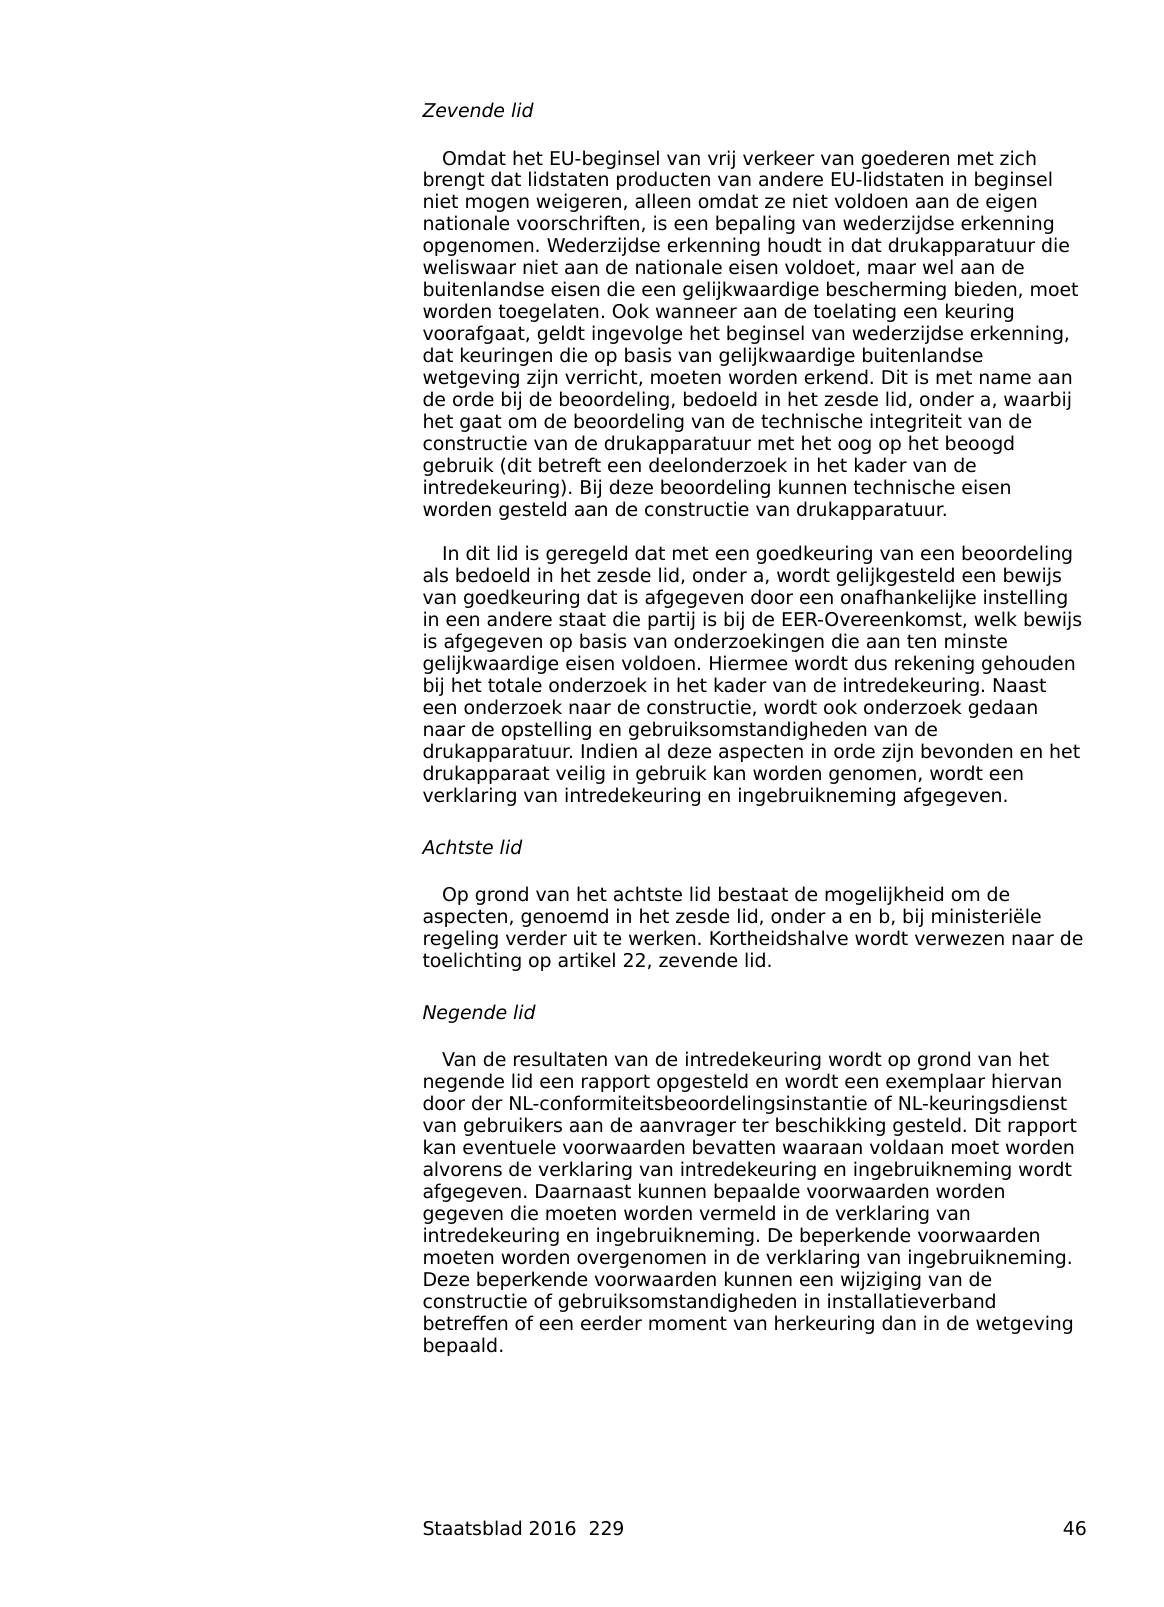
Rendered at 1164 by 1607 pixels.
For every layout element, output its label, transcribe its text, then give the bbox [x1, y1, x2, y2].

text In dit lid is geregeld dat met een goedkeuring van een beoordeling als bedoeld in het zesde lid, onder a, wordt gelijkgesteld een bewijs van goedkeuring dat is afgegeven door een onafhankelijke instelling in een andere staat die partij is bij de EER-Overeenkomst, welk bewijs is afgegeven op basis van onderzoekingen die aan ten minste gelijkwaardige eisen voldoen. Hiermee wordt dus rekening gehouden bij het totale onderzoek in het kader van de intredekeuring. Naast een onderzoek naar de constructie, wordt ook onderzoek gedaan naar de opstelling en gebruiksomstandigheden van de drukapparatuur. Indien al deze aspecten in orde zijn bevonden en het drukapparaat veilig in gebruik kan worden genomen, wordt een verklaring van intredekeuring en ingebruikneming afgegeven. [422, 543, 1087, 807]
text Van de resultaten van de intredekeuring wordt op grond van het negende lid een rapport opgesteld en wordt een exemplaar hiervan door der NL-conformiteitsbeoordelingsinstantie of NL-keuringsdienst van gebruikers aan de aanvrager ter beschikking gesteld. Dit rapport kan eventuele voorwaarden bevatten waaraan voldaan moet worden alvorens de verklaring van intredekeuring en ingebruikneming wordt afgegeven. Daarnaast kunnen bepaalde voorwaarden worden gegeven die moeten worden vermeld in de verklaring van intredekeuring en ingebruikneming. De beperkende voorwaarden moeten worden overgenomen in de verklaring van ingebruikneming. Deze beperkende voorwaarden kunnen een wijziging van de constructie of gebruiksomstandigheden in installatieverband betreffen of een eerder moment van herkeuring dan in de wetgeving bepaald. [422, 1049, 1087, 1357]
text Op grond van het achtste lid bestaat de mogelijkheid om de aspecten, genoemd in het zesde lid, onder a en b, bij ministeriële regeling verder uit te werken. Kortheidshalve wordt verwezen naar de toelichting op artikel 22, zevende lid. [422, 884, 1087, 972]
subtitle Negende lid [422, 1002, 1087, 1024]
text Omdat het EU-beginsel van vrij verkeer van goederen met zich brengt dat lidstaten producten van andere EU-lidstaten in beginsel niet mogen weigeren, alleen omdat ze niet voldoen aan de eigen nationale voorschriften, is een bepaling van wederzijdse erkenning opgenomen. Wederzijdse erkenning houdt in dat drukapparatuur die weliswaar niet aan de nationale eisen voldoet, maar wel aan de buitenlandse eisen die een gelijkwaardige bescherming bieden, moet worden toegelaten. Ook wanneer aan de toelating een keuring voorafgaat, geldt ingevolge het beginsel van wederzijdse erkenning, dat keuringen die op basis van gelijkwaardige buitenlandse wetgeving zijn verricht, moeten worden erkend. Dit is met name aan de orde bij de beoordeling, bedoeld in het zesde lid, onder a, waarbij het gaat om de beoordeling van de technische integriteit van de constructie van de drukapparatuur met het oog op het beoogd gebruik (dit betreft een deelonderzoek in het kader van de intredekeuring). Bij deze beoordeling kunnen technische eisen worden gesteld aan de constructie van drukapparatuur. [422, 147, 1087, 521]
subtitle Zevende lid [422, 100, 1087, 122]
subtitle Achtste lid [422, 837, 1087, 859]
